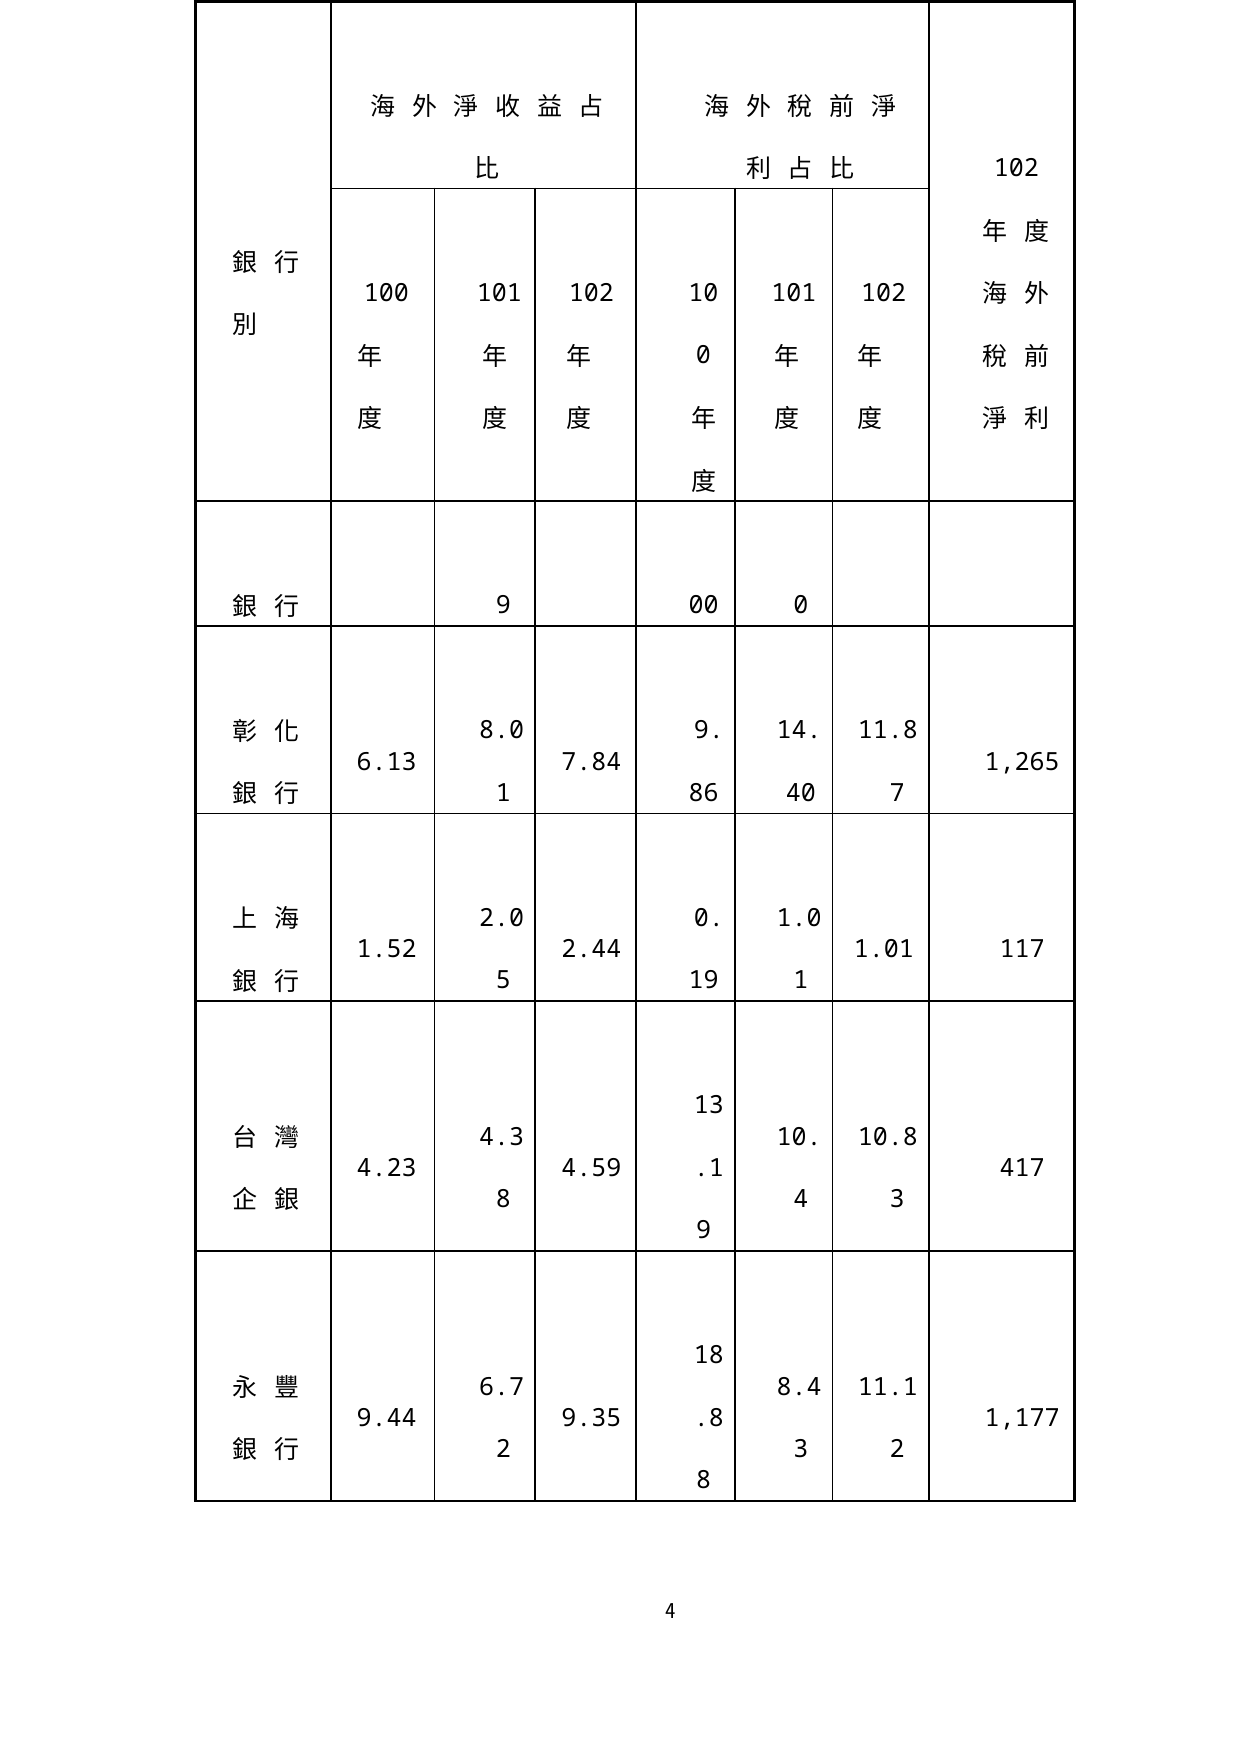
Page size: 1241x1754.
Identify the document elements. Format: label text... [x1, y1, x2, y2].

table_cell 彰化銀行 [197, 627, 330, 812]
table_cell 101年度 [435, 189, 534, 500]
table_cell 101年度 [736, 189, 832, 500]
table_header 102年度海外稅前淨利 [930, 3, 1073, 500]
table_cell 1.52 [332, 814, 434, 1000]
table_cell 4.38 [435, 1002, 534, 1250]
table_cell 6.13 [332, 627, 434, 812]
table_cell 14.40 [736, 627, 832, 812]
table_cell 1,177 [930, 1252, 1073, 1500]
table_cell 10.83 [833, 1002, 928, 1250]
table_cell 9 [435, 502, 534, 625]
table_header 海外稅前淨利占比 [637, 3, 928, 187]
table_cell 417 [930, 1002, 1073, 1250]
table_cell [332, 502, 434, 625]
table_cell 永豐銀行 [197, 1252, 330, 1500]
table_cell 1,265 [930, 627, 1073, 812]
table_cell [536, 502, 635, 625]
table_cell 11.87 [833, 627, 928, 812]
table_cell 102年度 [536, 189, 635, 500]
table_header 銀行別 [197, 3, 330, 500]
table_cell [833, 502, 928, 625]
table_cell 9.35 [536, 1252, 635, 1500]
table_cell 7.84 [536, 627, 635, 812]
table_cell 9.44 [332, 1252, 434, 1500]
table_cell 4.23 [332, 1002, 434, 1250]
table_cell 102年度 [833, 189, 928, 500]
table_cell 00 [637, 502, 734, 625]
table_cell 6.72 [435, 1252, 534, 1500]
table_cell 1.01 [833, 814, 928, 1000]
table_cell 1.01 [736, 814, 832, 1000]
table_cell 4.59 [536, 1002, 635, 1250]
table_cell 13.19 [637, 1002, 734, 1250]
table_cell 100年度 [332, 189, 434, 500]
table_cell 上海銀行 [197, 814, 330, 1000]
table_cell 18.88 [637, 1252, 734, 1500]
table_header 海外淨收益占比 [332, 3, 635, 187]
table_cell 0 [736, 502, 832, 625]
table_cell 8.43 [736, 1252, 832, 1500]
table_cell 117 [930, 814, 1073, 1000]
table_cell 100年度 [637, 189, 734, 500]
table_cell 8.01 [435, 627, 534, 812]
table_cell 2.44 [536, 814, 635, 1000]
table_cell 0.19 [637, 814, 734, 1000]
table_cell 11.12 [833, 1252, 928, 1500]
table_cell 台灣企銀 [197, 1002, 330, 1250]
table_cell 銀行 [197, 502, 330, 625]
table_cell [930, 502, 1073, 625]
table_cell 10.4 [736, 1002, 832, 1250]
table_cell 9.86 [637, 627, 734, 812]
table_cell 2.05 [435, 814, 534, 1000]
